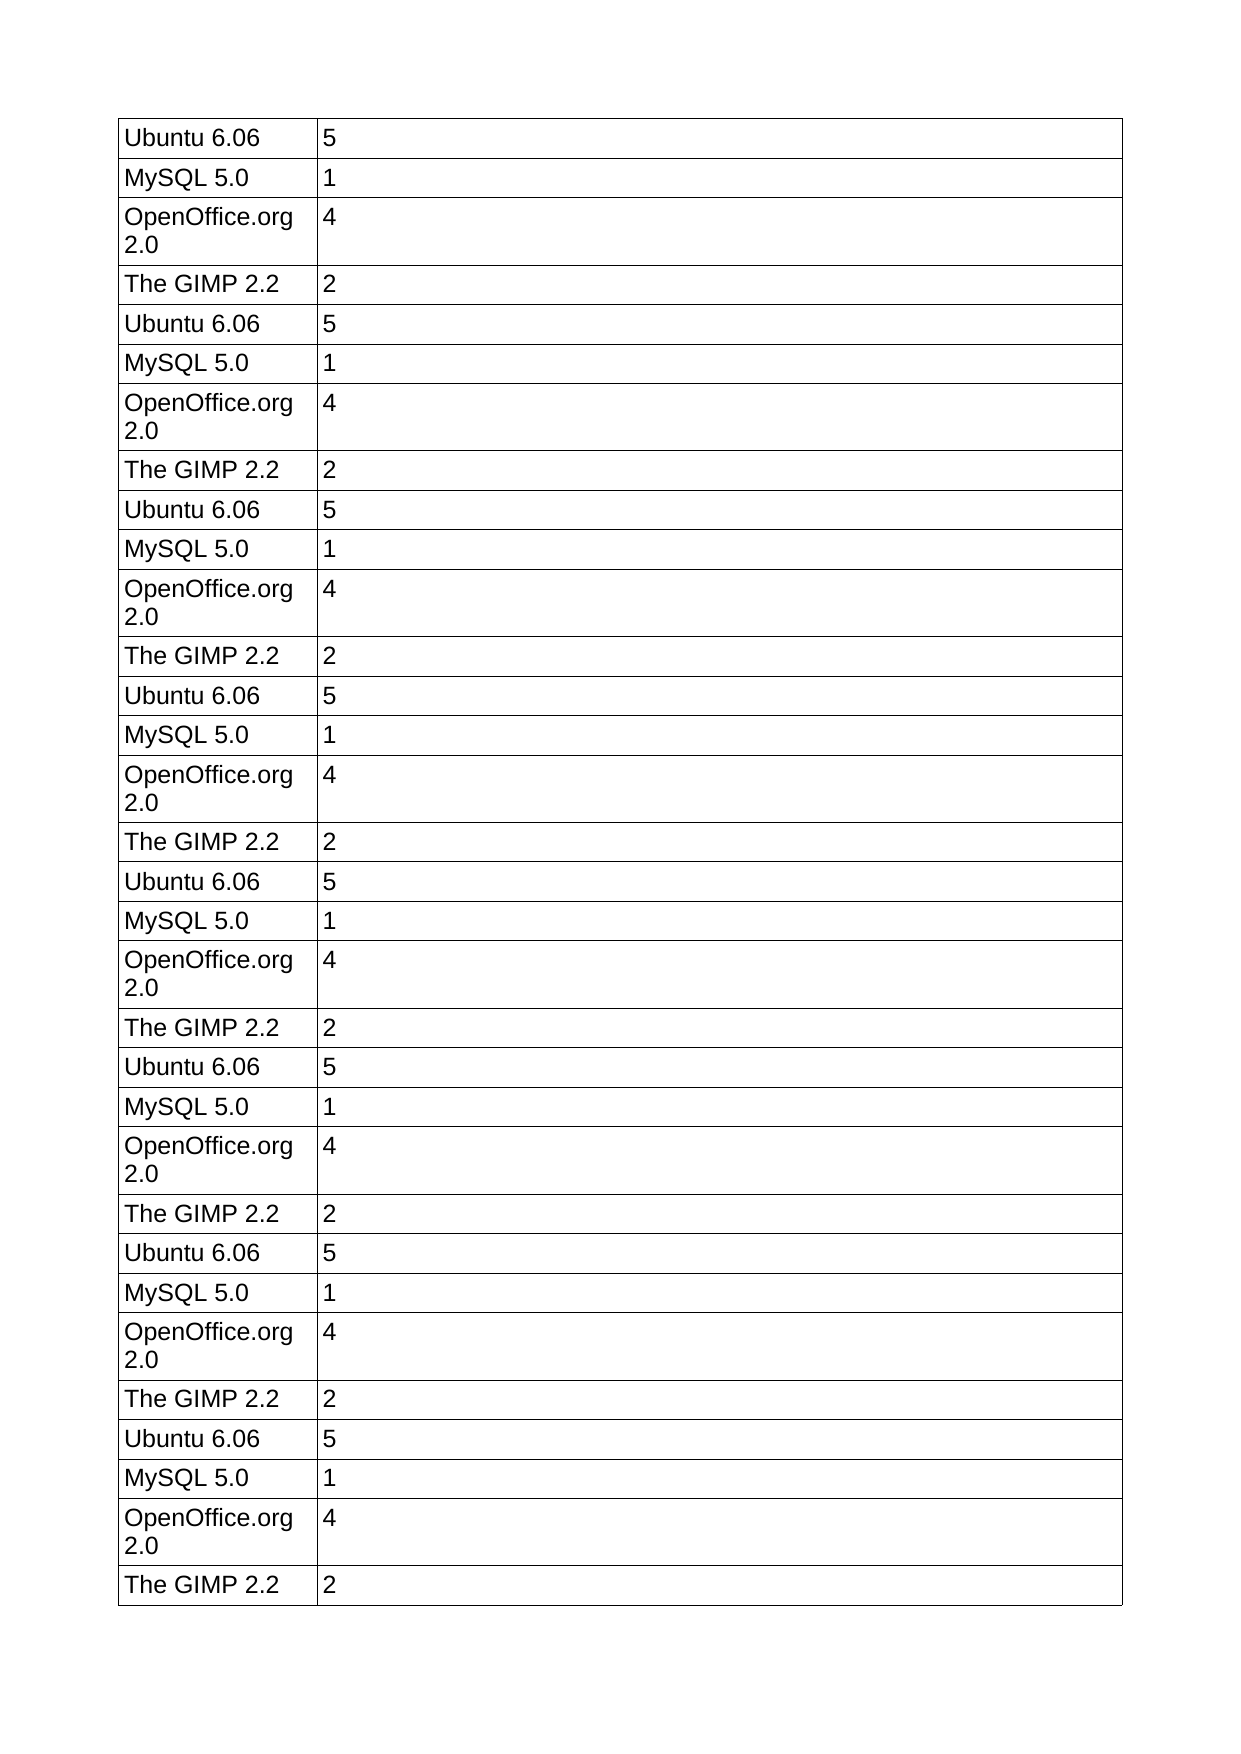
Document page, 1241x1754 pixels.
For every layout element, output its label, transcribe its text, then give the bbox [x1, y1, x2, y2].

table_cell The GIMP 2.2 [119, 1566, 317, 1605]
table_cell 5 [318, 1048, 1122, 1087]
table_cell 2 [318, 266, 1122, 304]
table_cell 4 [318, 941, 1122, 1008]
table_cell OpenOffice.org 2.0 [119, 570, 317, 636]
table_cell MySQL 5.0 [119, 345, 317, 383]
table_cell MySQL 5.0 [119, 902, 317, 940]
table_cell 1 [318, 1088, 1122, 1126]
table_cell 1 [318, 716, 1122, 754]
table_cell 5 [318, 1420, 1122, 1458]
table_cell MySQL 5.0 [119, 159, 317, 197]
table_cell The GIMP 2.2 [119, 637, 317, 676]
table_cell 1 [318, 345, 1122, 383]
table_cell The GIMP 2.2 [119, 1009, 317, 1047]
table_cell 2 [318, 823, 1122, 861]
table_cell 2 [318, 1195, 1122, 1233]
table_cell Ubuntu 6.06 [119, 862, 317, 901]
table_cell 4 [318, 756, 1122, 822]
table_cell 5 [318, 119, 1122, 158]
table_cell 5 [318, 1234, 1122, 1273]
table_cell Ubuntu 6.06 [119, 1234, 317, 1273]
table_cell 1 [318, 530, 1122, 569]
table_cell The GIMP 2.2 [119, 1381, 317, 1419]
table_cell 4 [318, 1127, 1122, 1194]
table_cell 2 [318, 451, 1122, 490]
table_cell 4 [318, 1313, 1122, 1379]
table_cell OpenOffice.org 2.0 [119, 941, 317, 1008]
table_cell Ubuntu 6.06 [119, 677, 317, 715]
table_cell Ubuntu 6.06 [119, 491, 317, 529]
table_cell The GIMP 2.2 [119, 823, 317, 861]
table_cell OpenOffice.org 2.0 [119, 1127, 317, 1194]
table_cell The GIMP 2.2 [119, 451, 317, 490]
table_cell OpenOffice.org 2.0 [119, 384, 317, 450]
table_cell MySQL 5.0 [119, 530, 317, 569]
table_cell MySQL 5.0 [119, 1460, 317, 1498]
table_cell The GIMP 2.2 [119, 1195, 317, 1233]
table_cell 1 [318, 1274, 1122, 1312]
table_cell The GIMP 2.2 [119, 266, 317, 304]
table_cell 4 [318, 384, 1122, 450]
table_cell 5 [318, 862, 1122, 901]
table_cell 5 [318, 491, 1122, 529]
table_cell 1 [318, 902, 1122, 940]
table_cell 5 [318, 305, 1122, 343]
table_cell 2 [318, 1566, 1122, 1605]
table_cell OpenOffice.org 2.0 [119, 198, 317, 264]
table_cell 1 [318, 1460, 1122, 1498]
table_cell Ubuntu 6.06 [119, 119, 317, 158]
table_cell Ubuntu 6.06 [119, 1420, 317, 1458]
table_cell MySQL 5.0 [119, 716, 317, 754]
table_cell Ubuntu 6.06 [119, 305, 317, 343]
table_cell 4 [318, 198, 1122, 264]
table_cell OpenOffice.org 2.0 [119, 756, 317, 822]
table_cell OpenOffice.org 2.0 [119, 1499, 317, 1565]
table_cell 2 [318, 1381, 1122, 1419]
table_cell MySQL 5.0 [119, 1088, 317, 1126]
table_cell 5 [318, 677, 1122, 715]
table_cell OpenOffice.org 2.0 [119, 1313, 317, 1379]
table_cell Ubuntu 6.06 [119, 1048, 317, 1087]
table_cell 2 [318, 637, 1122, 676]
table_cell 1 [318, 159, 1122, 197]
table_cell 4 [318, 570, 1122, 636]
table_cell 2 [318, 1009, 1122, 1047]
table_cell 4 [318, 1499, 1122, 1565]
table_cell MySQL 5.0 [119, 1274, 317, 1312]
